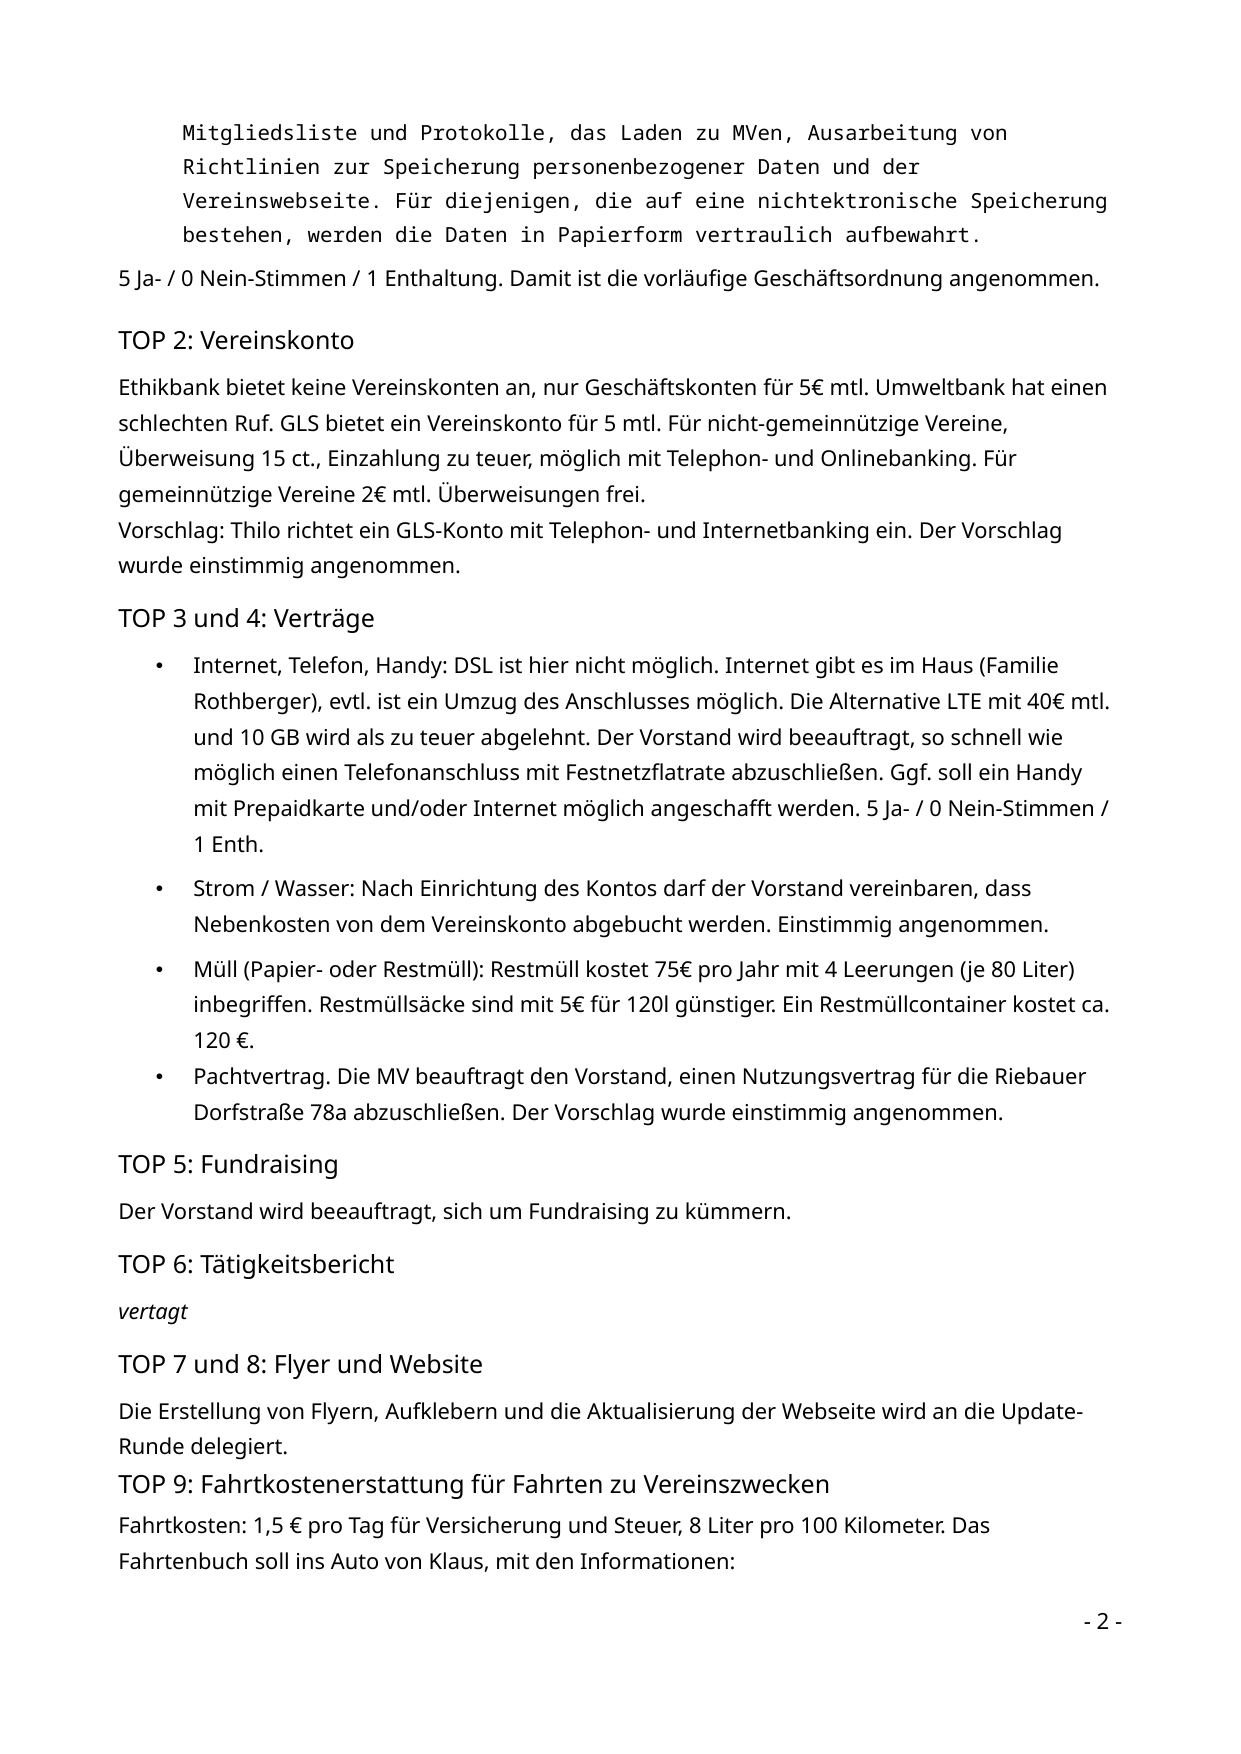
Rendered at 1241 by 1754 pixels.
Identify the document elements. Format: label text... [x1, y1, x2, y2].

list Pachtvertrag. Die MV beauftragt den Vorstand, einen Nutzungsvertrag für die Riebauer Dorfstraße 78a abzuschließen. Der Vorschlag wurde einstimmig angenommen. [156, 1061, 1122, 1126]
list Strom / Wasser: Nach Einrichtung des Kontos darf der Vorstand vereinbaren, dass Nebenkosten von dem Vereinskonto abgebucht werden. Einstimmig angenommen. [156, 873, 1122, 939]
subtitle TOP 3 und 4: Verträge [118, 601, 1122, 635]
list Internet, Telefon, Handy: DSL ist hier nicht möglich. Internet gibt es im Haus (Familie Rothberger), evtl. ist ein Umzug des Anschlusses möglich. Die Alternative LTE mit 40€ mtl. und 10 GB wird als zu teuer abgelehnt. Der Vorstand wird beeauftragt, so schnell wie möglich einen Telefonanschluss mit Festnetzflatrate abzuschließen. Ggf. soll ein Handy mit Prepaidkarte und/oder Internet möglich angeschafft werden. 5 Ja- / 0 Nein-Stimmen / 1 Enth. [156, 650, 1122, 858]
text Fahrtkosten: 1,5 € pro Tag für Versicherung und Steuer, 8 Liter pro 100 Kilometer. Das Fahrtenbuch soll ins Auto von Klaus, mit den Informationen: [118, 1510, 1122, 1576]
text vertagt [118, 1296, 1122, 1326]
text Die Erstellung von Flyern, Aufklebern und die Aktualisierung der Webseite wird an die Update-Runde delegiert. [118, 1396, 1122, 1461]
text Vorschlag: Thilo richtet ein GLS-Konto mit Telephon- und Internetbanking ein. Der Vorschlag wurde einstimmig angenommen. [118, 515, 1122, 580]
text Mitgliedsliste und Protokolle, das Laden zu MVen, Ausarbeitung von Richtlinien zur Speicherung personenbezogener Daten und der Vereinswebseite. Für diejenigen, die auf eine nichtektronische Speicherung bestehen, werden die Daten in Papierform vertraulich aufbewahrt. [182, 118, 1122, 249]
text Der Vorstand wird beeauftragt, sich um Fundraising zu kümmern. [118, 1196, 1122, 1226]
subtitle TOP 9: Fahrtkostenerstattung für Fahrten zu Vereinszwecken [118, 1467, 1122, 1501]
text 5 Ja- / 0 Nein-Stimmen / 1 Enthaltung. Damit ist die vorläufige Geschäftsordnung angenommen. [118, 263, 1122, 293]
text Ethikbank bietet keine Vereinskonten an, nur Geschäftskonten für 5€ mtl. Umweltbank hat einen schlechten Ruf. GLS bietet ein Vereinskonto für 5 mtl. Für nicht-gemeinnützige Vereine, Überweisung 15 ct., Einzahlung zu teuer, möglich mit Telephon- und Onlinebanking. Für gemeinnützige Vereine 2€ mtl. Überweisungen frei. [118, 372, 1122, 509]
list Müll (Papier- oder Restmüll): Restmüll kostet 75€ pro Jahr mit 4 Leerungen (je 80 Liter) inbegriffen. Restmüllsäcke sind mit 5€ für 120l günstiger. Ein Restmüllcontainer kostet ca. 120 €. [156, 954, 1122, 1055]
subtitle TOP 6: Tätigkeitsbericht [118, 1247, 1122, 1281]
subtitle TOP 5: Fundraising [118, 1147, 1122, 1181]
subtitle TOP 7 und 8: Flyer und Website [118, 1346, 1122, 1381]
subtitle TOP 2: Vereinskonto [118, 323, 1122, 357]
